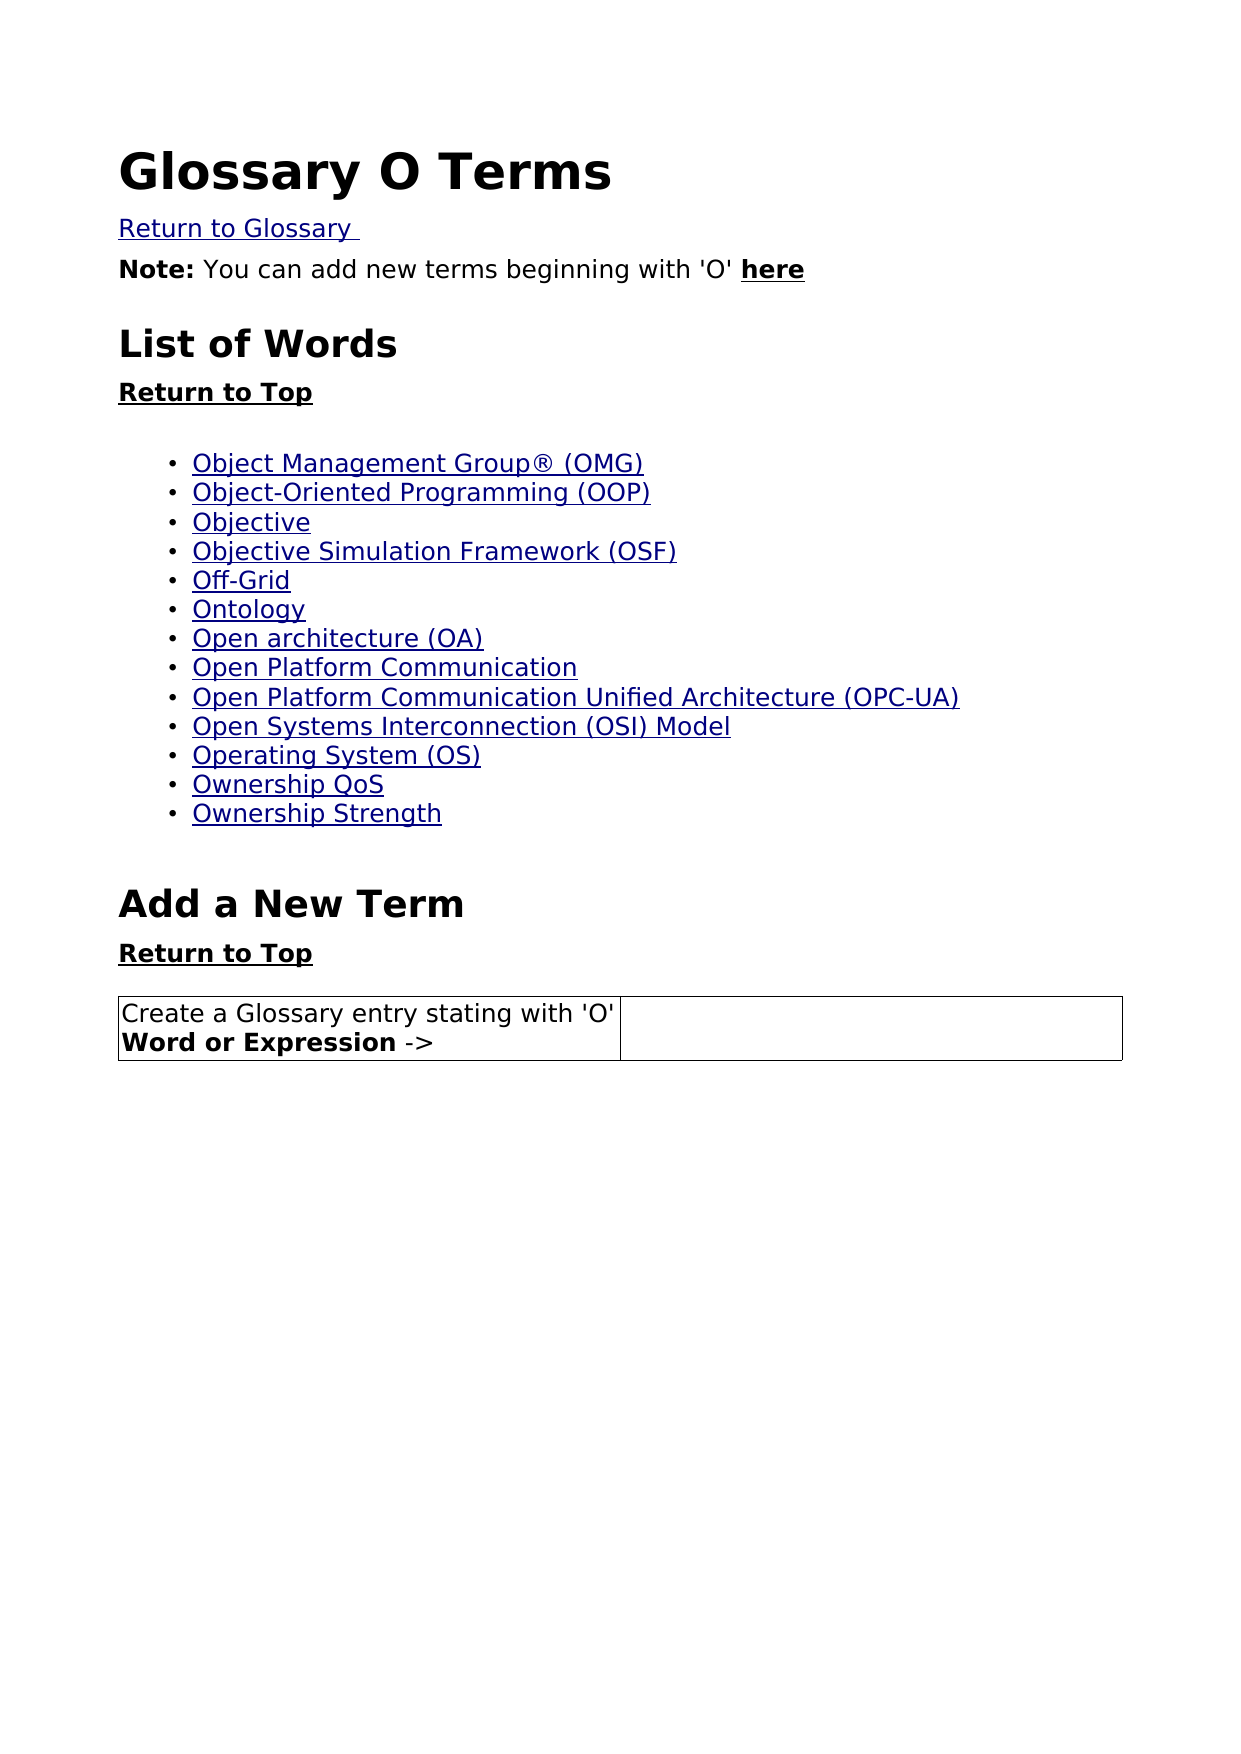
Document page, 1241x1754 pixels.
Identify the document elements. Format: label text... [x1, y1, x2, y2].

table_header Create a Glossary entry stating with 'O' Word or Expression -> [119, 997, 620, 1060]
text Return to Top [118, 378, 1122, 407]
list Off-Grid [177, 566, 1122, 595]
list Ownership Strength [177, 799, 1122, 829]
subtitle List of Words [118, 322, 1122, 366]
list Open architecture (OA) [177, 624, 1122, 654]
table_header [621, 997, 1122, 1060]
list Object Management Group® (OMG) [177, 449, 1122, 479]
list Objective [177, 508, 1122, 537]
list Object-Oriented Programming (OOP) [177, 479, 1122, 508]
list Ownership QoS [177, 770, 1122, 799]
list Operating System (OS) [177, 741, 1122, 770]
list Open Platform Communication [177, 654, 1122, 683]
subtitle Add a New Term [118, 883, 1122, 927]
list Open Systems Interconnection (OSI) Model [177, 712, 1122, 741]
text Note: You can add new terms beginning with 'O' here [118, 256, 1122, 285]
text Return to Glossary [118, 214, 1122, 243]
text Return to Top [118, 939, 1122, 968]
list Objective Simulation Framework (OSF) [177, 537, 1122, 566]
list Ontology [177, 595, 1122, 624]
subtitle Glossary O Terms [118, 143, 1122, 201]
list Open Platform Communication Unified Architecture (OPC-UA) [177, 683, 1122, 712]
